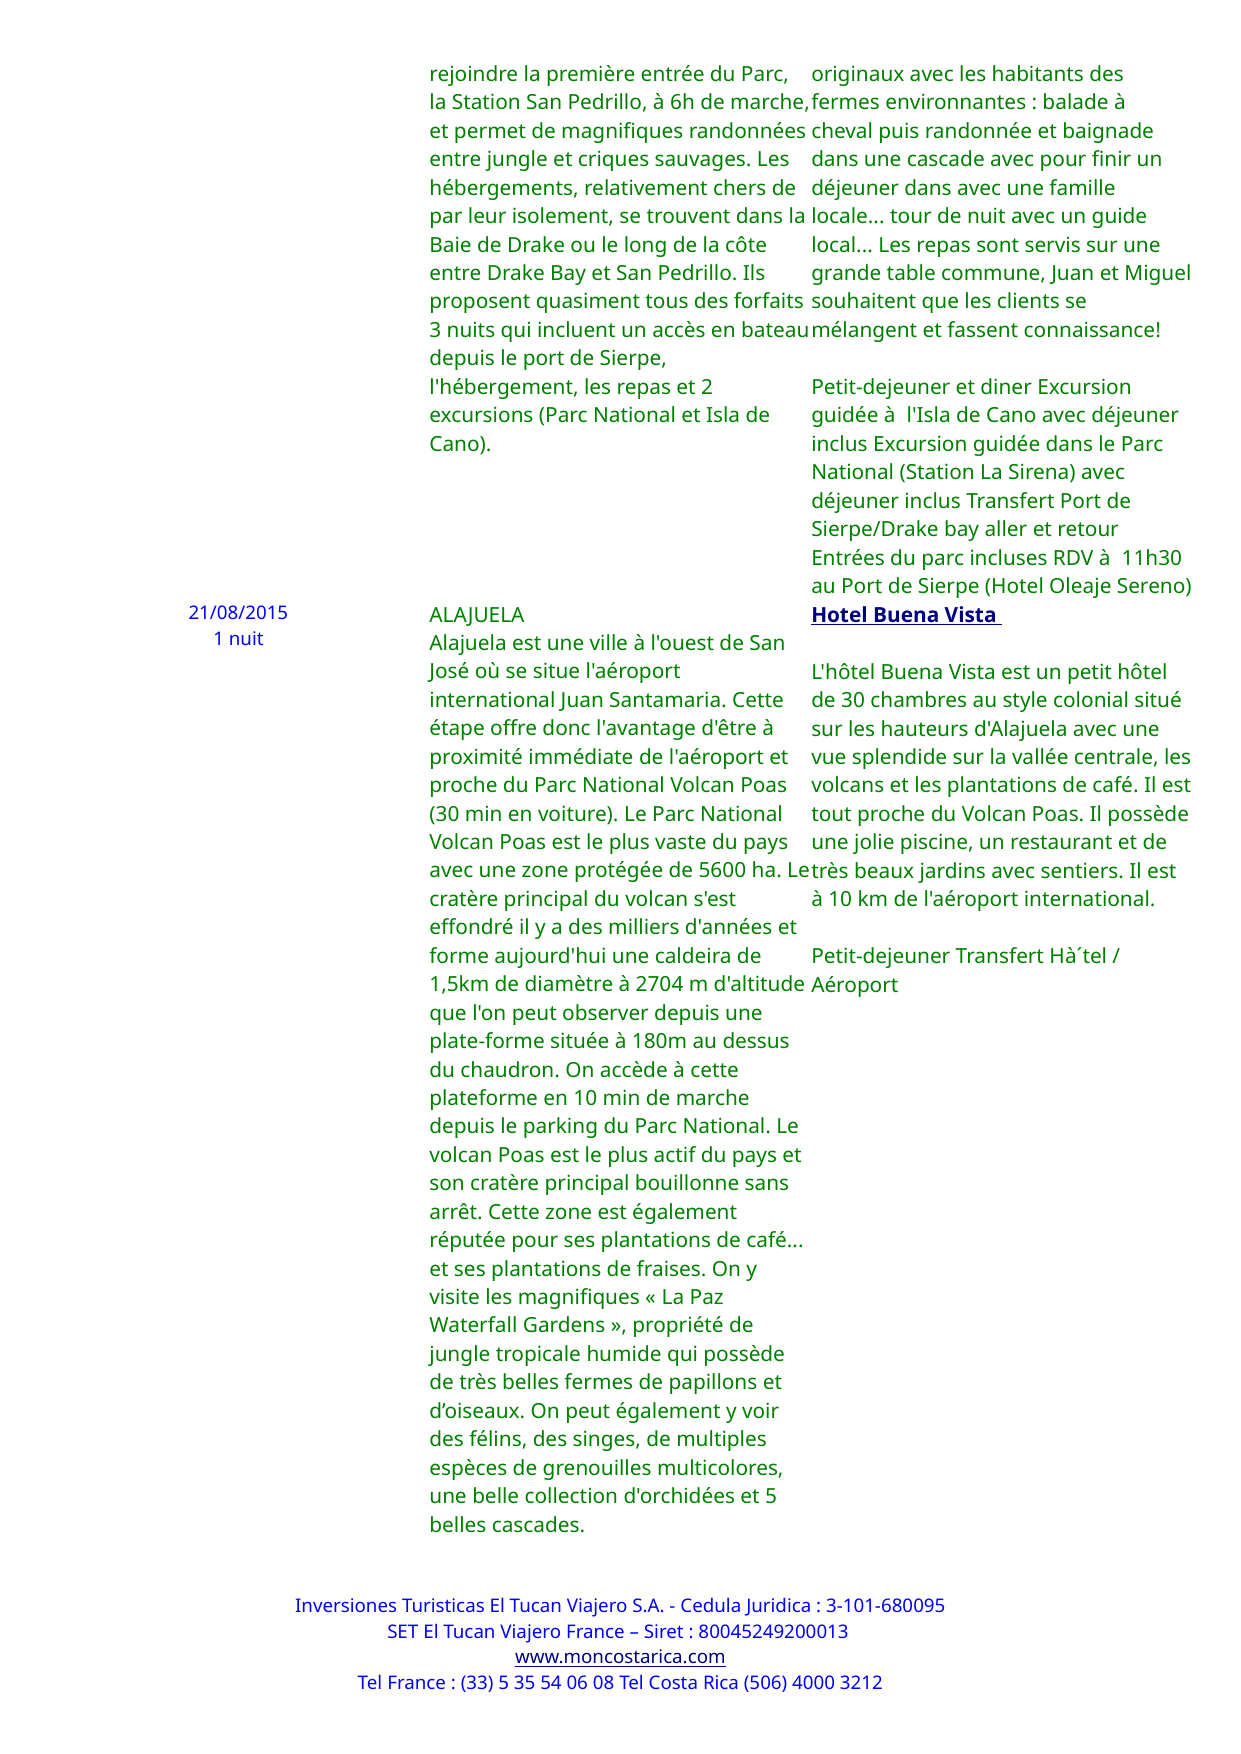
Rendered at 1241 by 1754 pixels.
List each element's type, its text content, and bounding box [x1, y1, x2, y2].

table_cell rejoindre la première entrée du Parc, la Station San Pedrillo, à 6h de marche, et permet de magnifiques randonnées entre jungle et criques sauvages. Les hébergements, relativement chers de par leur isolement, se trouvent dans la Baie de Drake ou le long de la côte entre Drake Bay et San Pedrillo. Ils proposent quasiment tous des forfaits 3 nuits qui incluent un accès en bateau depuis le port de Sierpe, l'hébergement, les repas et 2 excursions (Parc National et Isla de Cano). [429, 59, 811, 600]
table_cell [47, 59, 429, 600]
table_cell originaux avec les habitants des fermes environnantes : balade à cheval puis randonnée et baignade dans une cascade avec pour finir un déjeuner dans avec une famille locale... tour de nuit avec un guide local... Les repas sont servis sur une grande table commune, Juan et Miguel souhaitent que les clients se mélangent et fassent connaissance! Petit-dejeuner et diner Excursion guidée à l'Isla de Cano avec déjeuner inclus Excursion guidée dans le Parc National (Station La Sirena) avec déjeuner inclus Transfert Port de Sierpe/Drake bay aller et retour Entrées du parc incluses RDV à 11h30 au Port de Sierpe (Hotel Oleaje Sereno) [811, 59, 1193, 600]
table_cell Hotel Buena Vista L'hôtel Buena Vista est un petit hôtel de 30 chambres au style colonial situé sur les hauteurs d'Alajuela avec une vue splendide sur la vallée centrale, les volcans et les plantations de café. Il est tout proche du Volcan Poas. Il possède une jolie piscine, un restaurant et de très beaux jardins avec sentiers. Il est à 10 km de l'aéroport international. Petit-dejeuner Transfert Hà´tel / Aéroport [811, 600, 1193, 1538]
table_cell 21/08/2015 1 nuit [47, 600, 429, 1538]
table_cell ALAJUELA Alajuela est une ville à l'ouest de San José où se situe l'aéroport international Juan Santamaria. Cette étape offre donc l'avantage d'être à proximité immédiate de l'aéroport et proche du Parc National Volcan Poas (30 min en voiture). Le Parc National Volcan Poas est le plus vaste du pays avec une zone protégée de 5600 ha. Le cratère principal du volcan s'est effondré il y a des milliers d'années et forme aujourd'hui une caldeira de 1,5km de diamètre à 2704 m d'altitude que l'on peut observer depuis une plate-forme située à 180m au dessus du chaudron. On accède à cette plateforme en 10 min de marche depuis le parking du Parc National. Le volcan Poas est le plus actif du pays et son cratère principal bouillonne sans arrêt. Cette zone est également réputée pour ses plantations de café... et ses plantations de fraises. On y visite les magnifiques « La Paz Waterfall Gardens », propriété de jungle tropicale humide qui possède de très belles fermes de papillons et d’oiseaux. On peut également y voir des félins, des singes, de multiples espèces de grenouilles multicolores, une belle collection d'orchidées et 5 belles cascades. [429, 600, 811, 1538]
